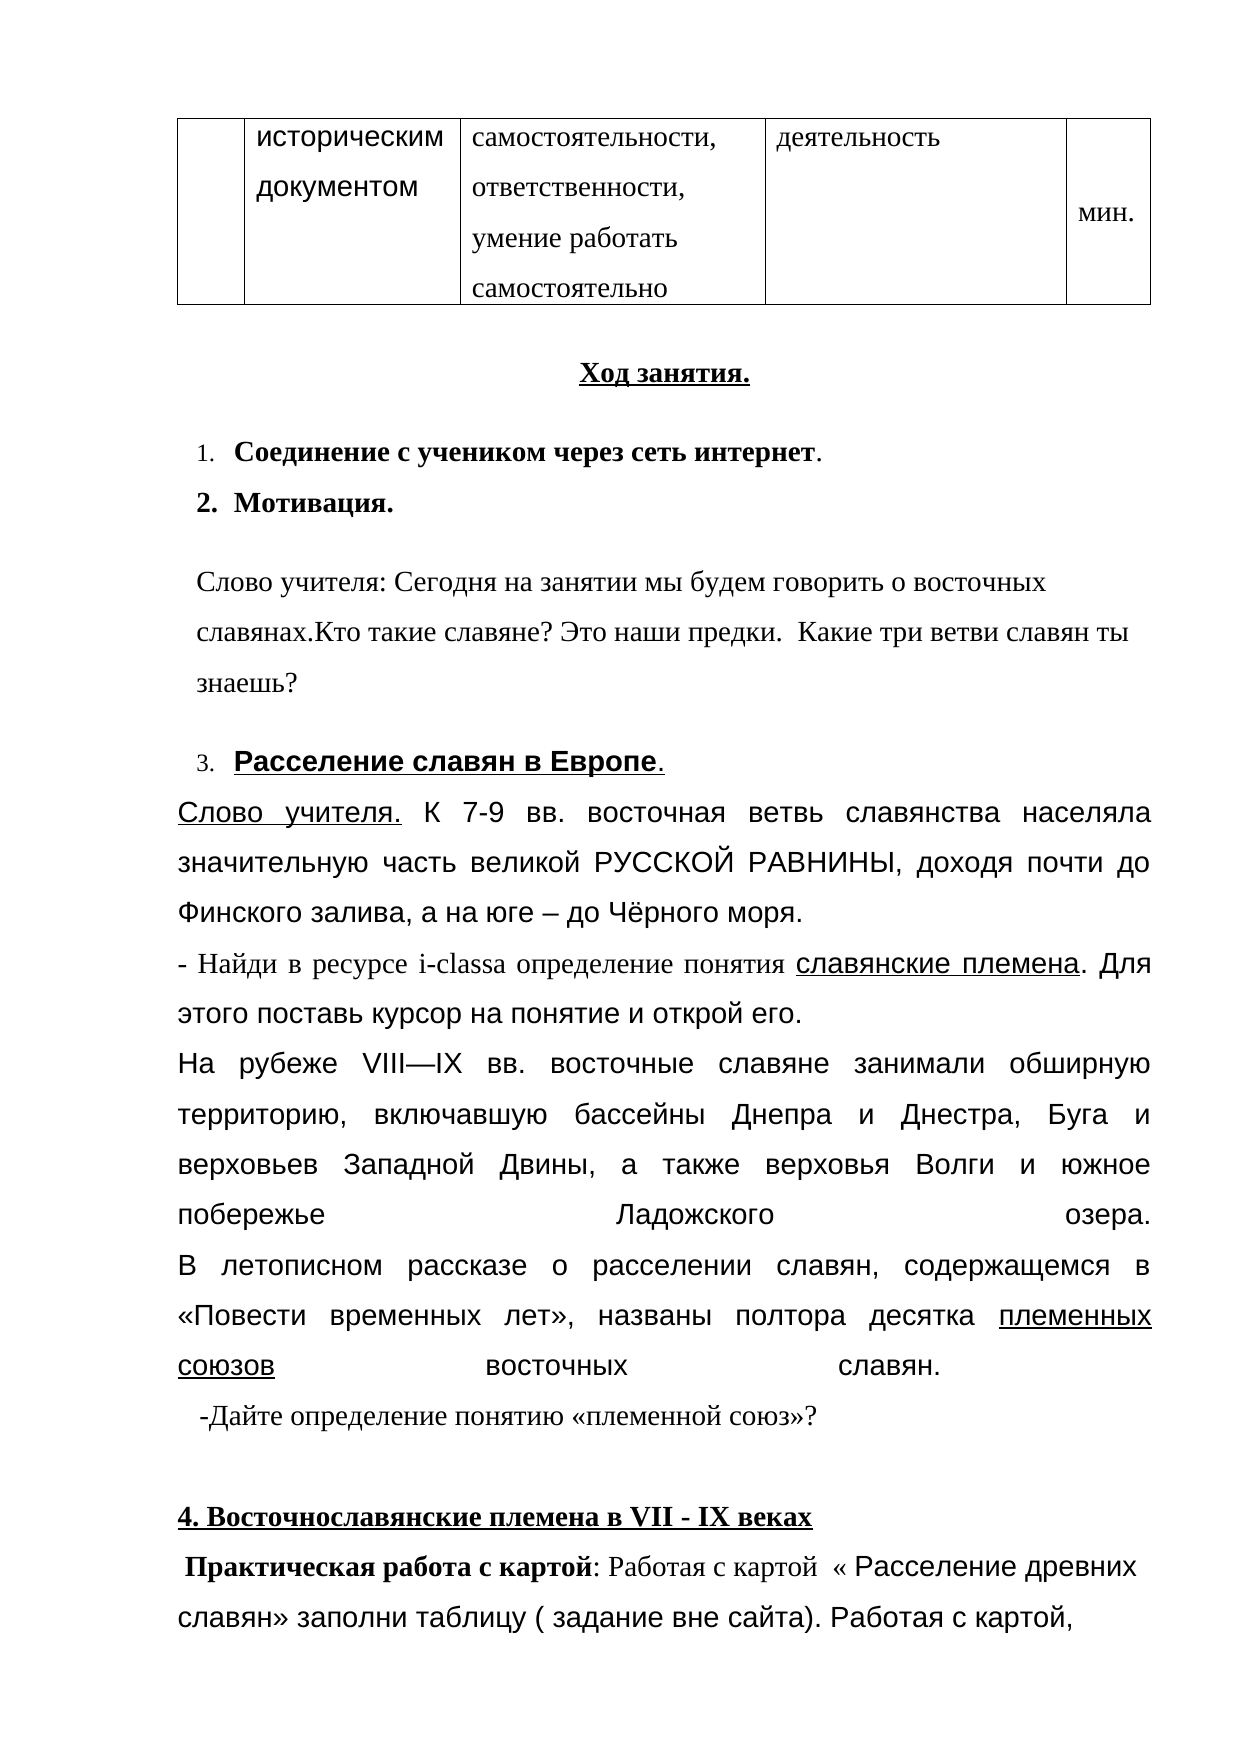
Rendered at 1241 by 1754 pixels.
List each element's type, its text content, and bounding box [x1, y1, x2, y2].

table_cell [178, 119, 244, 304]
table_cell самостоятельности, ответственности, умение работать самостоятельно [461, 119, 765, 304]
list Расселение славян в Европе. [196, 744, 1152, 778]
text На рубеже VIII—IX вв. восточные славяне занимали обширную территорию, включавшую бассейны Днепра и Днестра, Буга и верховьев Западной Двины, а также верховья Волги и южное побережье Ладожского озера. В летописном рассказе о расселении славян, содержащемся в «Повести временных лет», названы полтора десятка племенных союзов восточных славян. -Дайте определение понятию «племенной союз»? [177, 1046, 1152, 1432]
text Практическая работа с картой: Работая с картой « Расселение древних славян» заполни таблицу ( задание вне сайта). Работая с картой, [177, 1549, 1152, 1633]
table_cell историческим документом [245, 119, 460, 304]
list Мотивация. [196, 485, 1152, 518]
table_cell мин. [1067, 119, 1150, 304]
text 4. Восточнославянские племена в VII - IX веках [177, 1499, 1152, 1533]
text Ход занятия. [177, 355, 1152, 388]
text - Найди в ресурсе i-classa определение понятия славянские племена. Для этого поставь курсор на понятие и открой его. [177, 946, 1152, 1029]
text Слово учителя: Сегодня на занятии мы будем говорить о восточных славянах.Кто такие славяне? Это наши предки. Какие три ветви славян ты знаешь? [196, 564, 1152, 698]
text Слово учителя. К 7-9 вв. восточная ветвь славянства населяла значительную часть великой РУССКОЙ РАВНИНЫ, доходя почти до Финского залива, а на юге – до Чёрного моря. [177, 795, 1152, 929]
list Соединение с учеником через сеть интернет. [196, 434, 1152, 468]
table_cell деятельность [766, 119, 1066, 304]
